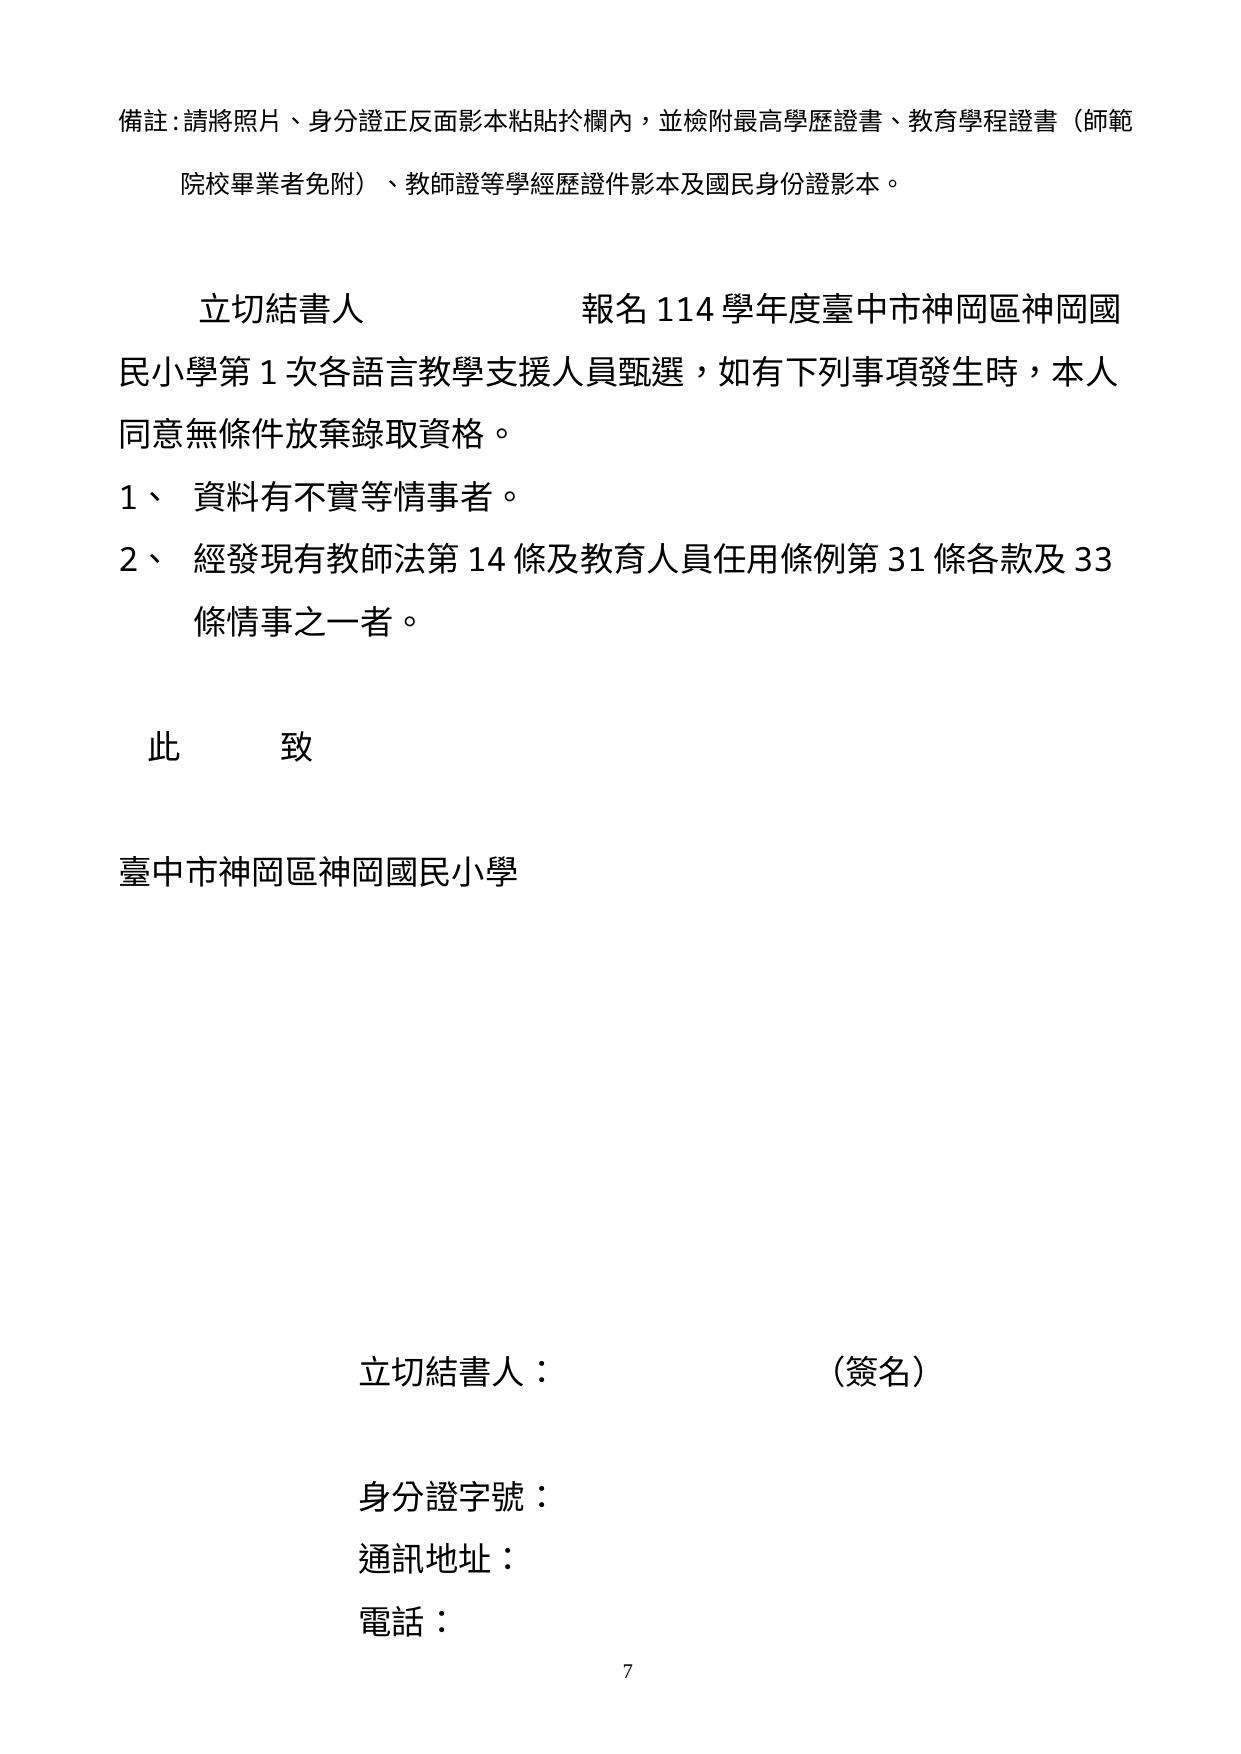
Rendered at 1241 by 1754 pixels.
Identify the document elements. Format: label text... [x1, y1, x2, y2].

text 通訊地址： [118, 1516, 1137, 1578]
list 經發現有教師法第14條及教育人員任用條例第31條各款及33條情事之一者。 [118, 516, 1137, 641]
text 備註:請將照片、身分證正反面影本粘貼扵欄內，並檢附最高學歷證書、教育學程證書（師範院校畢業者免附）、教師證等學經歷證件影本及國民身份證影本。 [118, 78, 1137, 203]
text 立切結書人： （簽名） [118, 1328, 1137, 1391]
text 身分證字號： [118, 1453, 1137, 1516]
text 立切結書人 報名114學年度臺中市神岡區神岡國民小學第1次各語言教學支援人員甄選，如有下列事項發生時，本人同意無條件放棄錄取資格。 [118, 266, 1137, 453]
text 此 致 [118, 703, 1137, 766]
text 臺中市神岡區神岡國民小學 [118, 828, 1137, 891]
list 資料有不實等情事者。 [118, 453, 1137, 516]
text 電話： [118, 1578, 1137, 1641]
